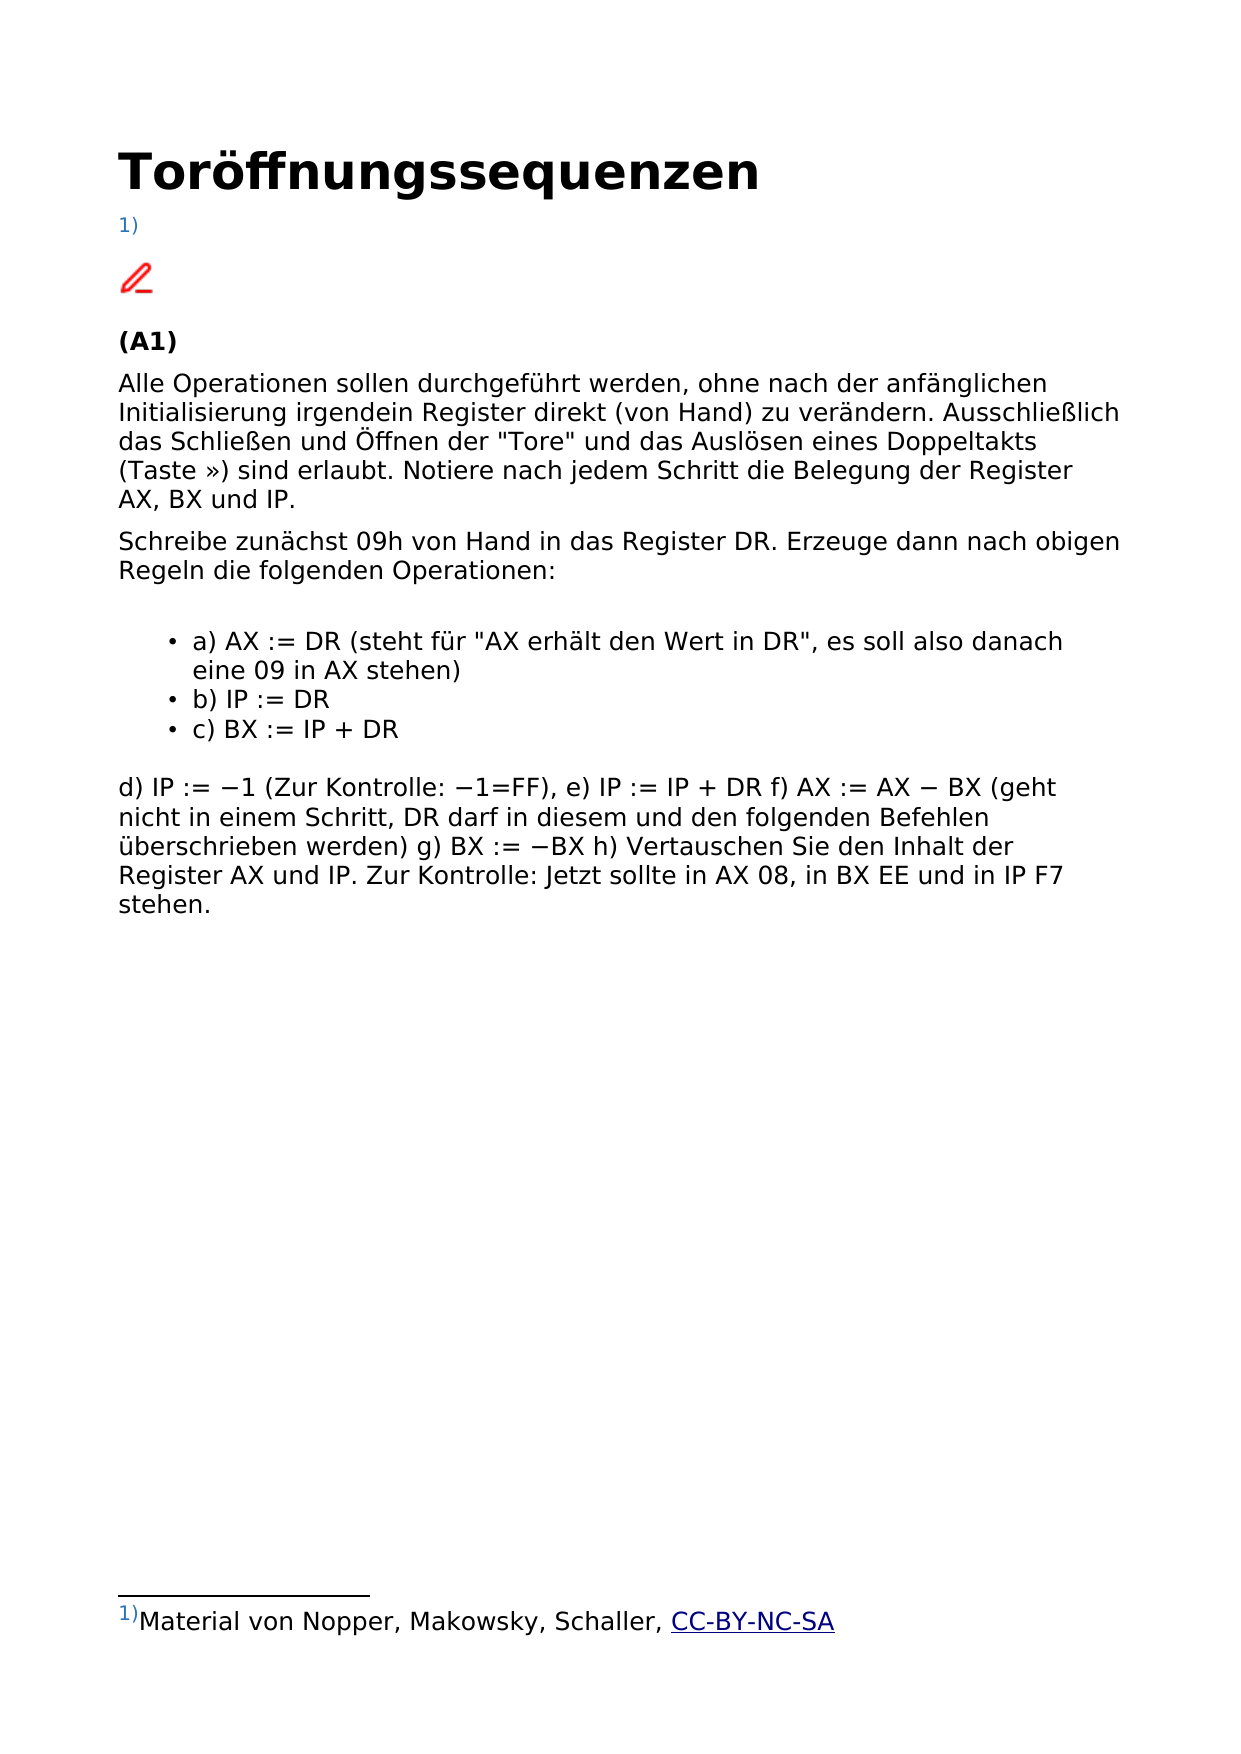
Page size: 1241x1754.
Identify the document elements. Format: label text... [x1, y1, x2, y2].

text d) IP := −1 (Zur Kontrolle: −1=FF), e) IP := IP + DR f) AX := AX − BX (geht nicht in einem Schritt, DR darf in diesem und den folgenden Befehlen überschrieben werden) g) BX := −BX h) Vertauschen Sie den Inhalt der Register AX und IP. Zur Kontrolle: Jetzt sollte in AX 08, in BX EE und in IP F7 stehen. [118, 773, 1122, 919]
list a) AX := DR (steht für "AX erhält den Wert in DR", es soll also danach eine 09 in AX stehen) [177, 627, 1122, 686]
list c) BX := IP + DR [177, 715, 1122, 744]
subtitle Toröffnungssequenzen [118, 143, 1122, 201]
list b) IP := DR [177, 686, 1122, 715]
picture [118, 260, 156, 298]
text Alle Operationen sollen durchgeführt werden, ohne nach der anfänglichen Initialisierung irgendein Register direkt (von Hand) zu verändern. Ausschließlich das Schließen und Öffnen der "Tore" und das Auslösen eines Doppeltakts (Taste ») sind erlaubt. Notiere nach jedem Schritt die Belegung der Register AX, BX und IP. [118, 369, 1122, 514]
text Material von Nopper, Makowsky, Schaller, CC-BY-NC-SA [118, 1602, 1122, 1636]
subtitle (A1) [118, 327, 1122, 356]
text Schreibe zunächst 09h von Hand in das Register DR. Erzeuge dann nach obigen Regeln die folgenden Operationen: [118, 527, 1122, 585]
